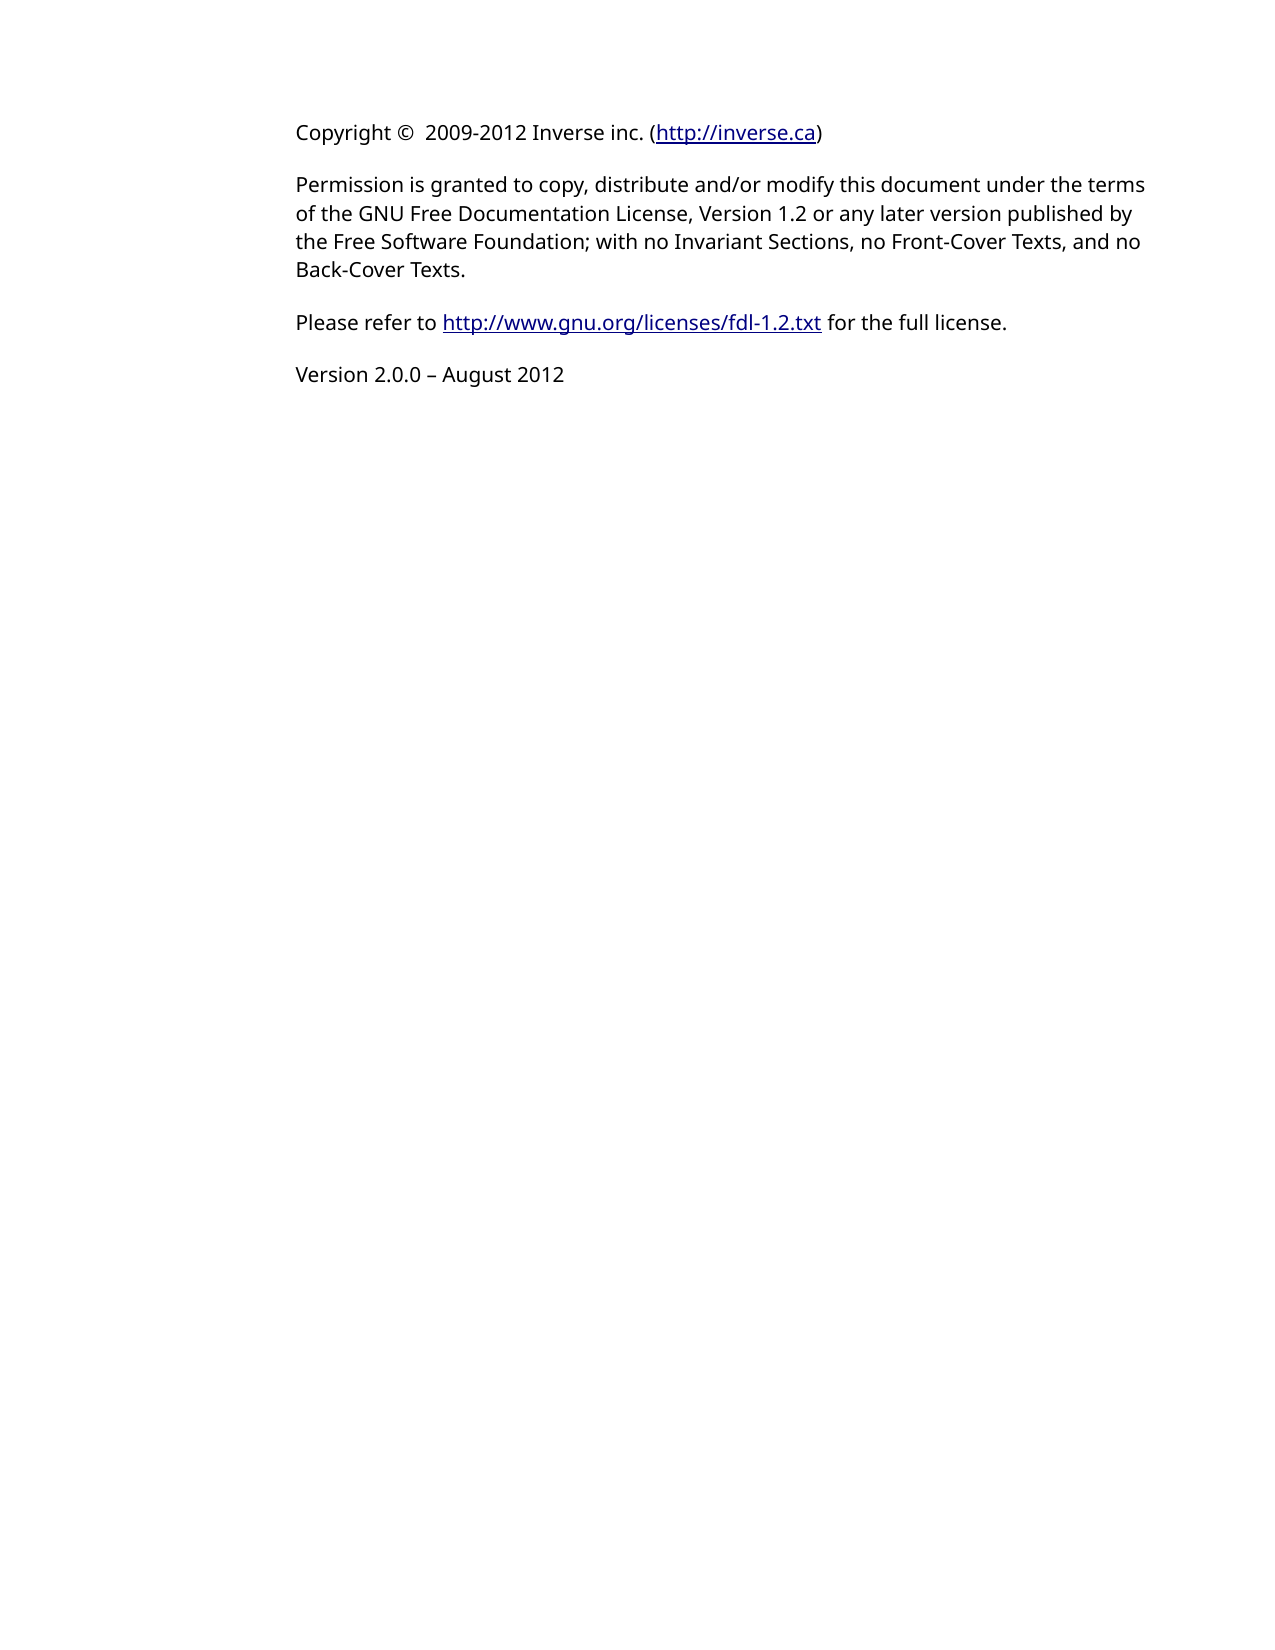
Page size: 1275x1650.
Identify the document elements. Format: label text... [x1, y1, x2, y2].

text Copyright © 2009-2012 Inverse inc. (http://inverse.ca) [295, 118, 1157, 147]
text Version 2.0.0 – August 2012 [295, 360, 1157, 388]
text Permission is granted to copy, distribute and/or modify this document under the terms of the GNU Free Documentation License, Version 1.2 or any later version published by the Free Software Foundation; with no Invariant Sections, no Front-Cover Texts, and no Back-Cover Texts. [295, 170, 1157, 284]
text Please refer to http://www.gnu.org/licenses/fdl-1.2.txt for the full license. [295, 308, 1157, 336]
